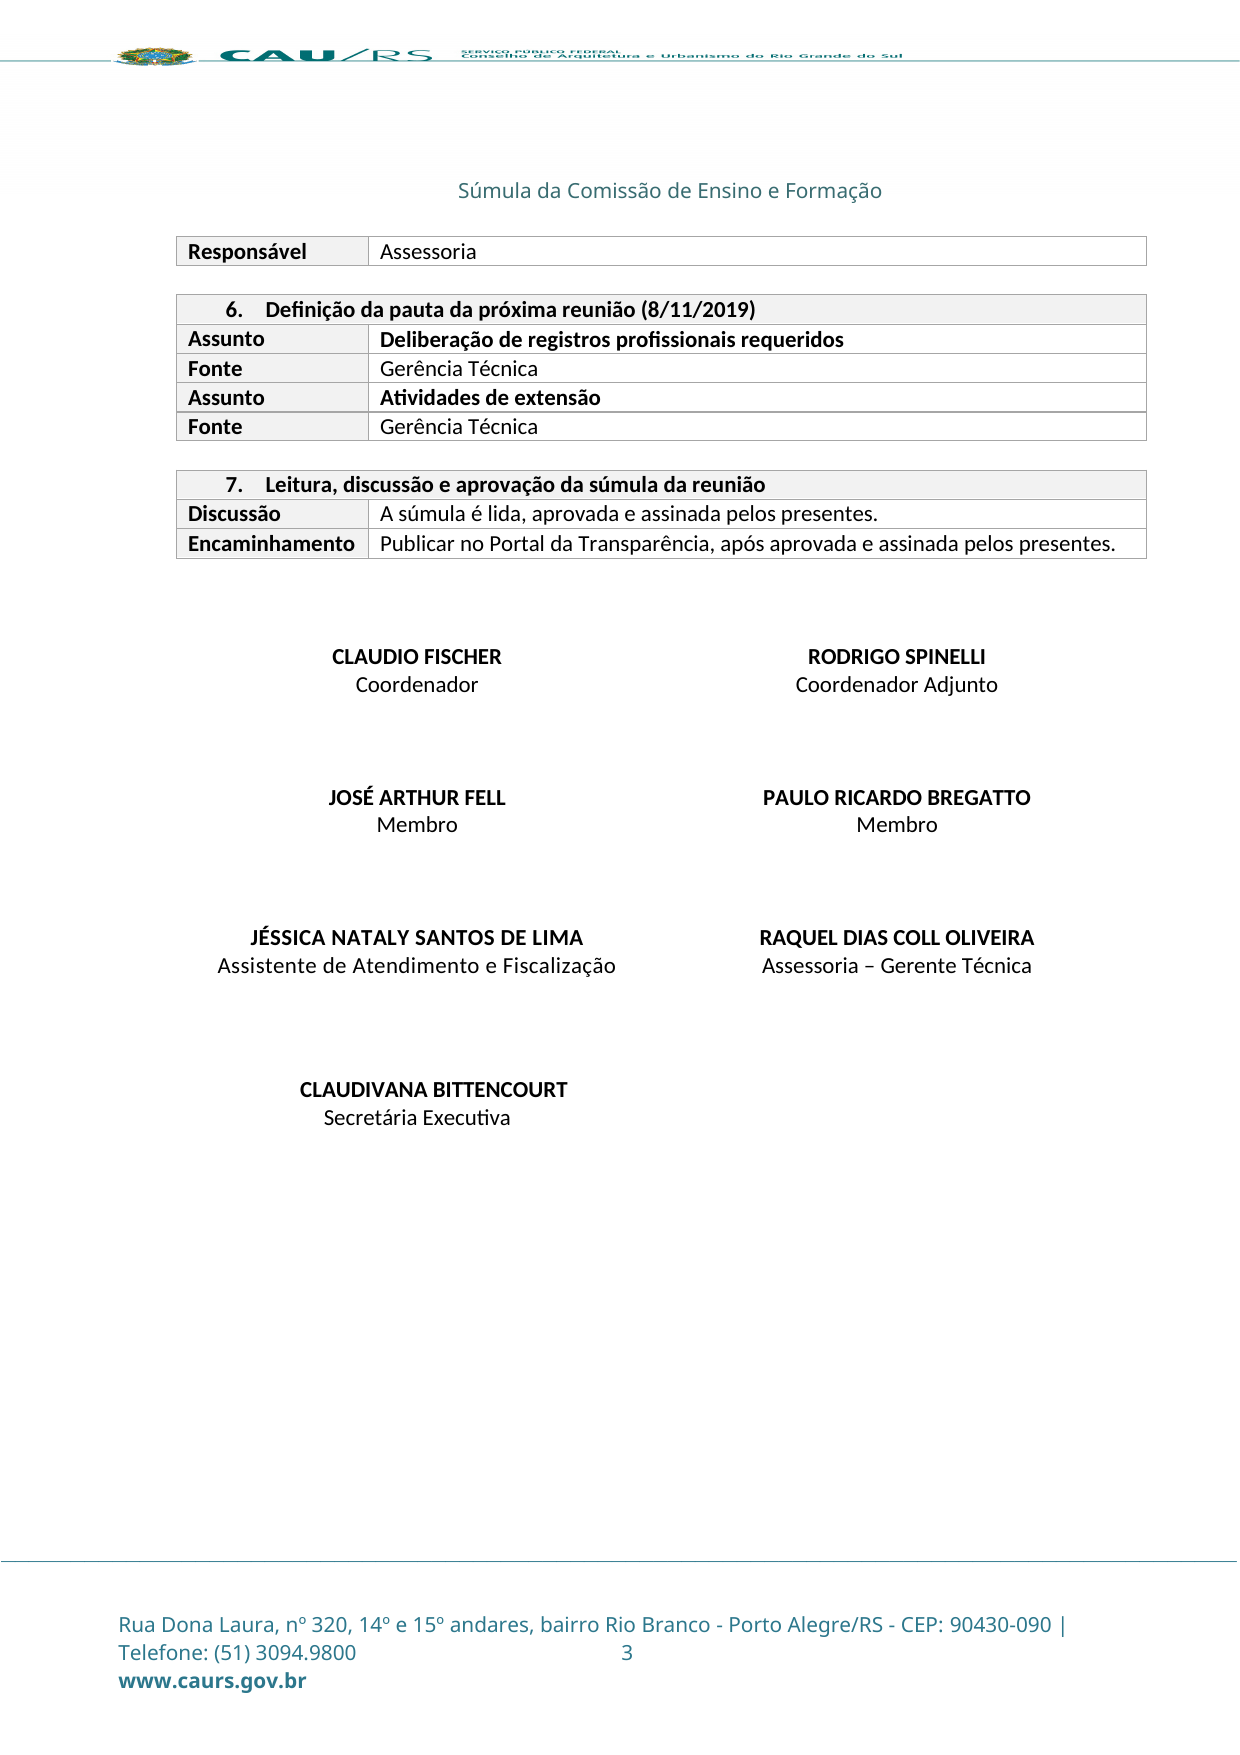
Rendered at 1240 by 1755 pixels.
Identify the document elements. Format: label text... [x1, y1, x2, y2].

table_cell [1147, 294, 1151, 323]
table_cell [657, 991, 1137, 1132]
table_cell [177, 441, 368, 469]
table_cell [1147, 499, 1151, 528]
table_cell Gerência Técnica [369, 354, 1146, 382]
table_cell [369, 266, 1146, 294]
table_cell Leitura, discussão e aprovação da súmula da reunião [177, 471, 1146, 498]
table_cell JÉSSICA NATALY SANTOS DE LIMA Assistente de Atendimento e Fiscalização [177, 839, 657, 991]
table_cell [1147, 236, 1151, 265]
table_cell Assunto [177, 383, 368, 411]
table_cell JOSÉ ARTHUR FELL Membro [177, 699, 657, 839]
table_cell CLAUDIVANA BITTENCOURT Secretária Executiva [177, 991, 657, 1132]
table_cell A súmula é lida, aprovada e assinada pelos presentes. [369, 500, 1146, 528]
table_cell RAQUEL DIAS COLL OLIVEIRA Assessoria – Gerente Técnica [657, 839, 1137, 991]
table_cell [177, 266, 368, 294]
table_cell Fonte [177, 354, 368, 382]
table_cell [1147, 382, 1151, 411]
table_cell Publicar no Portal da Transparência, após aprovada e assinada pelos presentes. [369, 529, 1146, 557]
table_cell PAULO RICARDO BREGATTO Membro [657, 699, 1137, 839]
table_cell Definição da pauta da próxima reunião (8/11/2019) [177, 295, 1146, 323]
table_cell Fonte [177, 413, 368, 440]
table_cell [369, 441, 1146, 469]
table_cell [1147, 470, 1151, 498]
table_cell [1147, 411, 1151, 440]
table_header CLAUDIO FISCHER Coordenador [177, 559, 657, 698]
table_cell [1146, 265, 1151, 294]
table_header RODRIGO SPINELLI Coordenador Adjunto [657, 559, 1137, 698]
table_cell Gerência Técnica [369, 413, 1146, 440]
table_cell [1147, 324, 1151, 353]
table_cell [1146, 440, 1151, 469]
table_cell [1147, 353, 1151, 382]
table_cell [1147, 528, 1151, 557]
table_cell Assunto [177, 325, 368, 353]
table_cell Discussão [177, 500, 368, 528]
table_cell Responsável [177, 237, 368, 265]
table_cell Assessoria [369, 237, 1146, 265]
table_cell Atividades de extensão [369, 383, 1146, 411]
table_cell Deliberação de registros profissionais requeridos [369, 325, 1146, 353]
table_cell Encaminhamento [177, 529, 368, 557]
